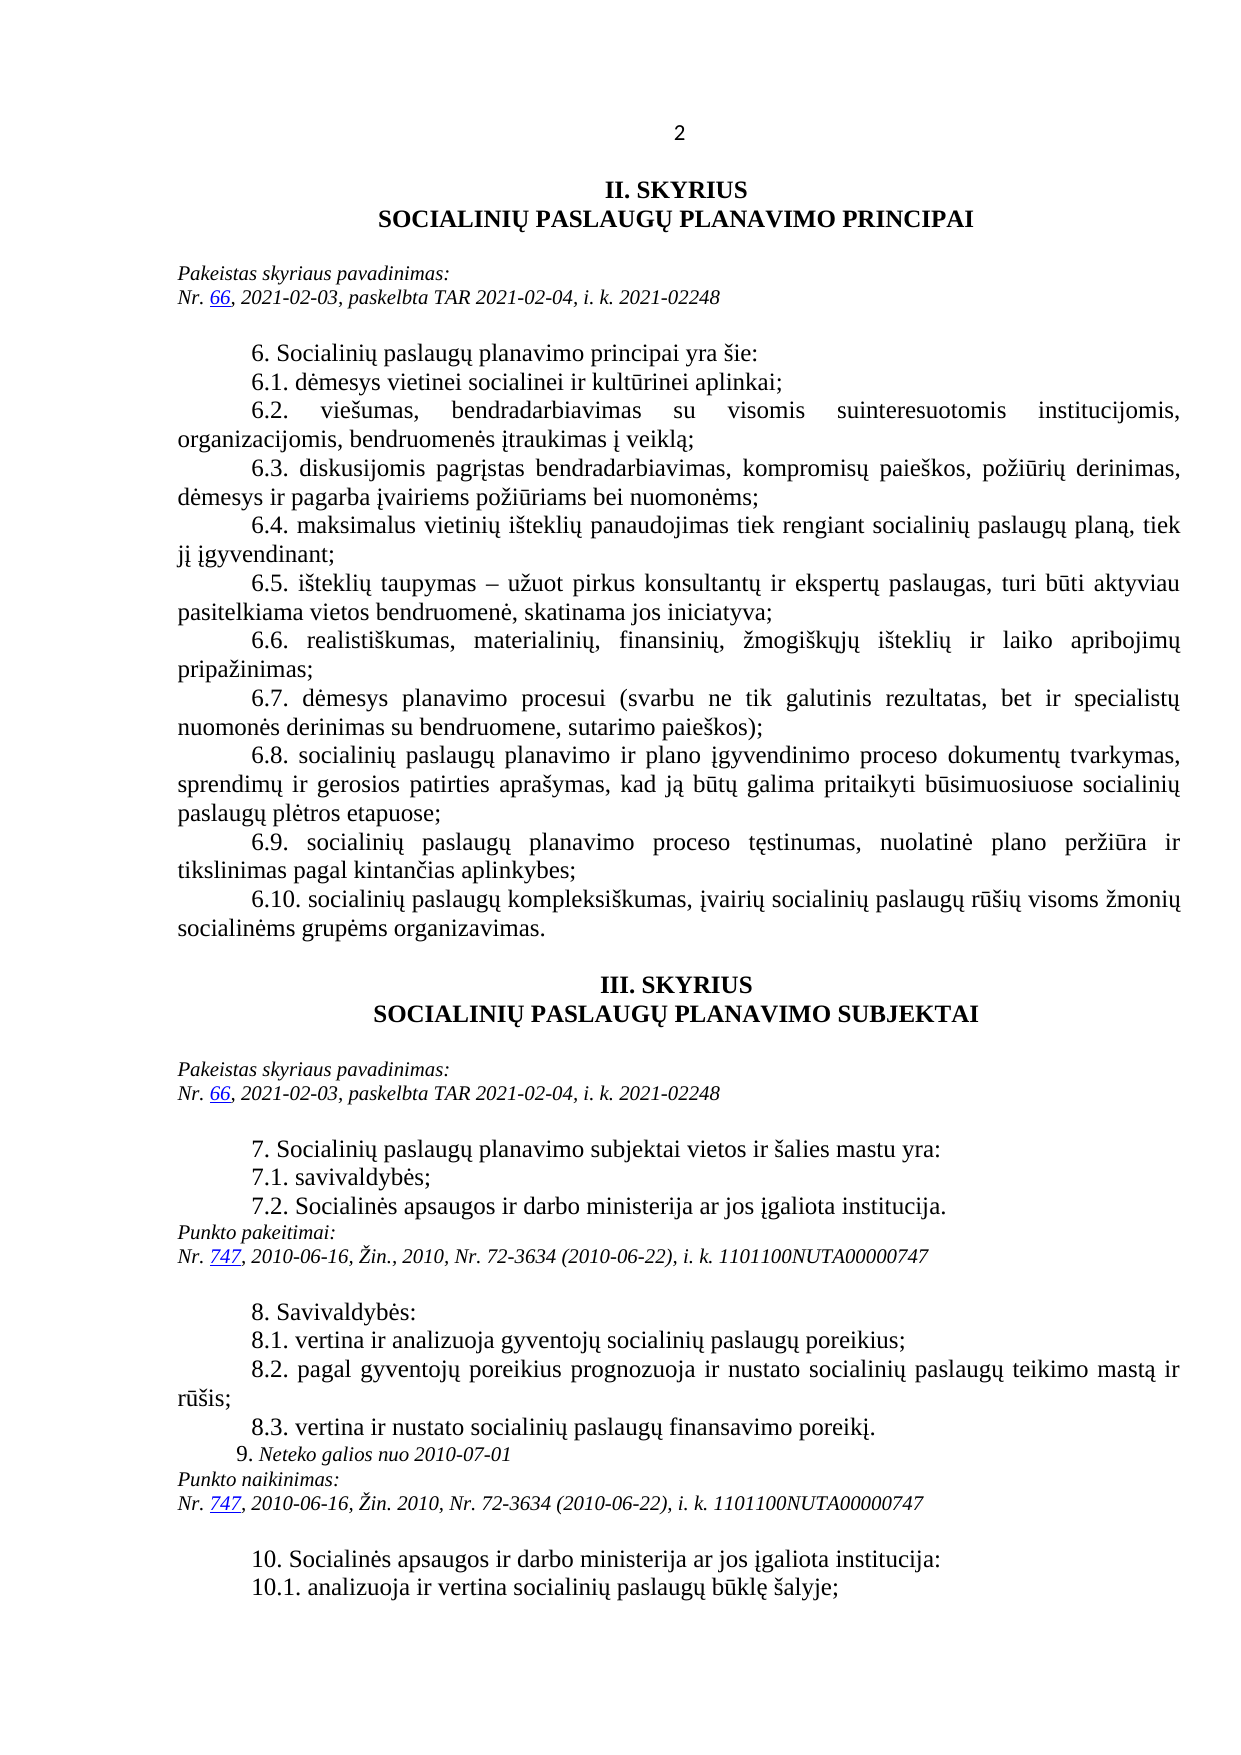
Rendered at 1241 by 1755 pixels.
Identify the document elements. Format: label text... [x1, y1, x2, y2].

text 8.3. vertina ir nustato socialinių paslaugų finansavimo poreikį. [177, 1412, 1181, 1441]
text 8.2. pagal gyventojų poreikius prognozuoja ir nustato socialinių paslaugų teikimo mastą ir rūšis; [177, 1354, 1181, 1412]
text Pakeistas skyriaus pavadinimas: [177, 261, 1181, 285]
text Nr. 747, 2010-06-16, Žin., 2010, Nr. 72-3634 (2010-06-22), i. k. 1101100NUTA00000747 [177, 1244, 1181, 1268]
text Nr. 747, 2010-06-16, Žin. 2010, Nr. 72-3634 (2010-06-22), i. k. 1101100NUTA00000747 [177, 1491, 1181, 1515]
text 6.3. diskusijomis pagrįstas bendradarbiavimas, kompromisų paieškos, požiūrių derinimas, dėmesys ir pagarba įvairiems požiūriams bei nuomonėms; [177, 453, 1181, 511]
text Nr. 66, 2021-02-03, paskelbta TAR 2021-02-04, i. k. 2021-02248 [177, 1081, 1181, 1105]
text 6. Socialinių paslaugų planavimo principai yra šie: [177, 338, 1181, 367]
text 7. Socialinių paslaugų planavimo subjektai vietos ir šalies mastu yra: [177, 1134, 1181, 1162]
text 6.4. maksimalus vietinių išteklių panaudojimas tiek rengiant socialinių paslaugų planą, tiek jį įgyvendinant; [177, 511, 1181, 568]
text 8. Savivaldybės: [177, 1297, 1181, 1326]
text 6.2. viešumas, bendradarbiavimas su visomis suinteresuotomis institucijomis, organizacijomis, bendruomenės įtraukimas į veiklą; [177, 396, 1181, 453]
text Punkto pakeitimai: [177, 1220, 1181, 1244]
text II. SKYRIUS SOCIALINIŲ PASLAUGŲ PLANAVIMO PRINCIPAI [177, 175, 1181, 232]
text 6.9. socialinių paslaugų planavimo proceso tęstinumas, nuolatinė plano peržiūra ir tikslinimas pagal kintančias aplinkybes; [177, 827, 1181, 884]
text 6.8. socialinių paslaugų planavimo ir plano įgyvendinimo proceso dokumentų tvarkymas, sprendimų ir gerosios patirties aprašymas, kad ją būtų galima pritaikyti būsimuosiuose socialinių paslaugų plėtros etapuose; [177, 741, 1181, 827]
text Nr. 66, 2021-02-03, paskelbta TAR 2021-02-04, i. k. 2021-02248 [177, 285, 1181, 309]
text 6.10. socialinių paslaugų kompleksiškumas, įvairių socialinių paslaugų rūšių visoms žmonių socialinėms grupėms organizavimas. [177, 884, 1181, 942]
text 10.1. analizuoja ir vertina socialinių paslaugų būklę šalyje; [177, 1572, 1181, 1601]
text Pakeistas skyriaus pavadinimas: [177, 1057, 1181, 1081]
text 8.1. vertina ir analizuoja gyventojų socialinių paslaugų poreikius; [177, 1326, 1181, 1354]
text 10. Socialinės apsaugos ir darbo ministerija ar jos įgaliota institucija: [177, 1544, 1181, 1572]
text 7.2. Socialinės apsaugos ir darbo ministerija ar jos įgaliota institucija. [177, 1191, 1181, 1220]
text 6.6. realistiškumas, materialinių, finansinių, žmogiškųjų išteklių ir laiko apribojimų pripažinimas; [177, 626, 1181, 683]
text 6.7. dėmesys planavimo procesui (svarbu ne tik galutinis rezultatas, bet ir specialistų nuomonės derinimas su bendruomene, sutarimo paieškos); [177, 683, 1181, 741]
text Punkto naikinimas: [177, 1467, 1181, 1491]
text 6.1. dėmesys vietinei socialinei ir kultūrinei aplinkai; [177, 367, 1181, 396]
text 6.5. išteklių taupymas – užuot pirkus konsultantų ir ekspertų paslaugas, turi būti aktyviau pasitelkiama vietos bendruomenė, skatinama jos iniciatyva; [177, 568, 1181, 626]
text 9. Neteko galios nuo 2010-07-01 [177, 1441, 1181, 1467]
text 7.1. savivaldybės; [177, 1162, 1181, 1191]
text III. SKYRIUS SOCIALINIŲ PASLAUGŲ PLANAVIMO SUBJEKTAI [177, 971, 1181, 1028]
